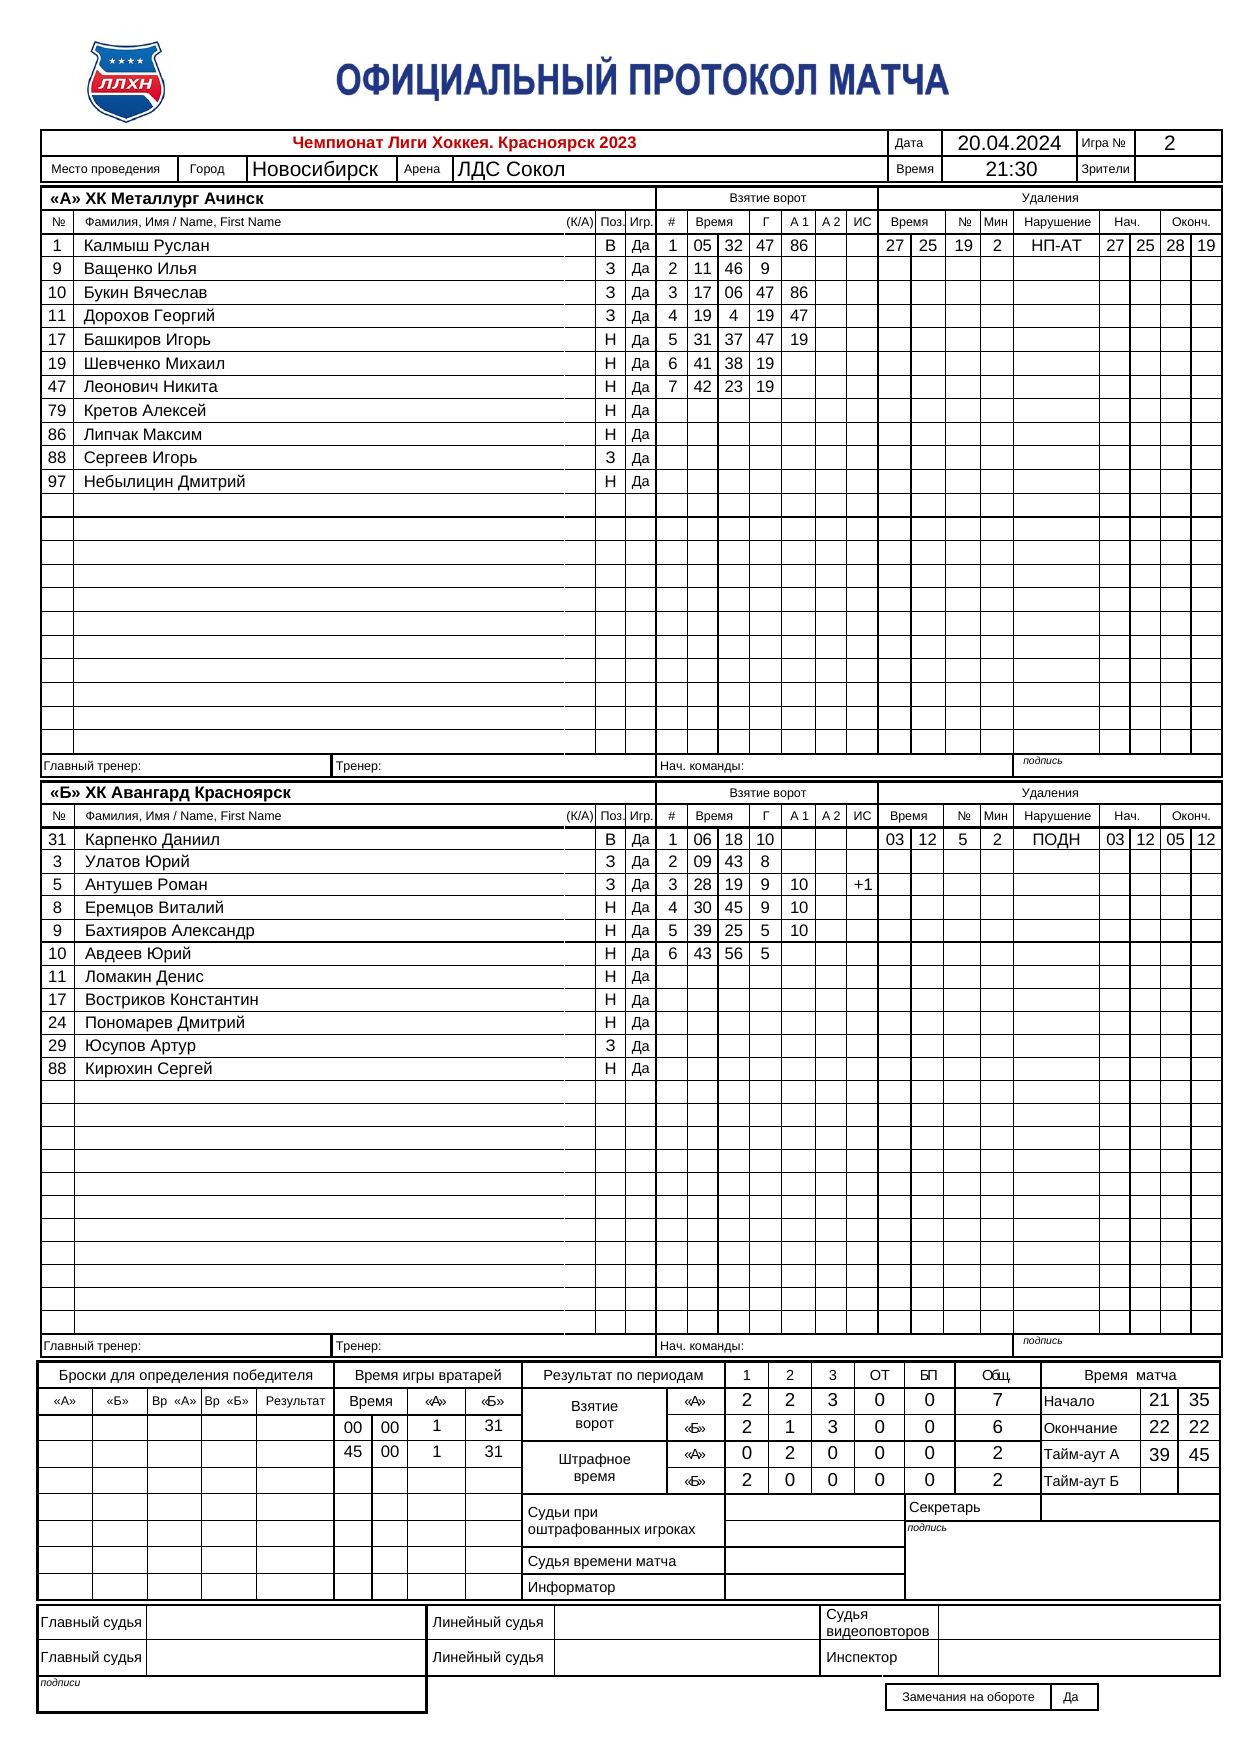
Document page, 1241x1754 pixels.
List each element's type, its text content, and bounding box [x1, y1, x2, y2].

table_cell [688, 636, 717, 658]
table_cell [1161, 1219, 1190, 1241]
table_cell [1014, 612, 1099, 634]
table_cell Нач. команды: [657, 755, 1012, 776]
table_cell 1 [769, 1415, 811, 1440]
table_cell [883, 1677, 1220, 1681]
table_cell [750, 1311, 781, 1333]
table_cell 47 [750, 281, 781, 303]
table_cell [148, 1416, 201, 1440]
table_cell [1131, 989, 1160, 1011]
table_cell 17 [42, 328, 73, 351]
table_cell [816, 707, 846, 729]
table_cell [750, 707, 781, 729]
table_cell [626, 1311, 655, 1333]
table_cell [782, 565, 815, 587]
table_cell [1161, 1242, 1190, 1264]
table_cell 3 [657, 874, 687, 895]
table_cell [816, 1311, 846, 1333]
table_cell [879, 588, 910, 611]
table_cell [847, 328, 877, 351]
table_cell [1192, 423, 1221, 445]
table_cell [1131, 423, 1160, 445]
table_cell [1131, 376, 1160, 398]
table_cell [1161, 1288, 1190, 1310]
table_cell [750, 494, 781, 516]
table_cell [782, 1127, 815, 1149]
table_cell [1014, 352, 1099, 374]
table_header Результат по периодам [523, 1363, 724, 1387]
table_cell [981, 565, 1013, 587]
table_cell [782, 943, 815, 964]
table_cell [750, 518, 781, 540]
table_cell [257, 1441, 333, 1467]
picture [5, 28, 1179, 129]
table_cell 11 [688, 257, 717, 280]
table_header ОТ [855, 1363, 904, 1387]
table_cell подпись [1014, 1335, 1221, 1356]
table_cell [1161, 588, 1190, 611]
table_cell [1100, 541, 1129, 564]
table_cell [782, 730, 815, 753]
table_cell [946, 470, 980, 493]
table_cell [688, 1196, 717, 1218]
table_cell [816, 470, 846, 493]
table_cell Еремцов Виталий [75, 896, 564, 918]
table_cell [782, 659, 815, 682]
table_cell [42, 1242, 74, 1264]
table_cell [1192, 1104, 1221, 1126]
table_cell [879, 565, 910, 587]
table_cell [1100, 399, 1129, 422]
table_cell [719, 730, 749, 753]
table_cell [1131, 352, 1160, 374]
table_cell [75, 1242, 564, 1264]
table_cell [750, 1127, 781, 1149]
table_cell [1014, 1173, 1099, 1195]
table_cell [74, 588, 564, 611]
table_cell Судьи при оштрафованных игроках [523, 1495, 724, 1546]
table_cell Тайм-аут Б [1042, 1468, 1140, 1493]
table_cell [626, 659, 655, 682]
table_cell [719, 1104, 749, 1126]
table_header Замечания на обороте [887, 1685, 1050, 1709]
table_cell [782, 423, 815, 445]
table_cell 0 [855, 1389, 904, 1413]
table_cell [626, 612, 655, 634]
table_cell 38 [719, 352, 749, 374]
table_cell Главный тренер: [42, 1335, 330, 1356]
table_cell [335, 1521, 371, 1546]
table_cell 9 [750, 874, 781, 895]
table_cell [879, 1104, 910, 1126]
table_cell [1131, 896, 1160, 918]
table_cell [1161, 612, 1190, 634]
table_cell [565, 829, 595, 849]
table_cell [981, 1104, 1013, 1126]
table_cell [596, 612, 625, 634]
table_cell [565, 305, 595, 327]
table_cell [1131, 850, 1160, 872]
table_cell [657, 470, 687, 493]
table_cell [912, 1311, 943, 1333]
table_cell № [42, 211, 73, 233]
table_cell [1192, 588, 1221, 611]
table_cell [847, 1196, 877, 1218]
table_cell [1131, 565, 1160, 587]
table_cell [1192, 1012, 1221, 1033]
table_cell 12 [1192, 829, 1221, 849]
table_header 2 [1136, 131, 1221, 155]
table_cell «А» [408, 1389, 465, 1413]
table_cell [1161, 494, 1190, 516]
table_cell [946, 683, 980, 706]
table_cell [1161, 305, 1190, 327]
table_cell [782, 376, 815, 398]
table_cell [657, 966, 687, 987]
table_cell [657, 565, 687, 587]
table_cell [1192, 1173, 1221, 1195]
table_cell [1100, 920, 1129, 941]
table_cell [1192, 518, 1221, 540]
table_cell [879, 920, 910, 941]
table_cell [719, 707, 749, 729]
table_cell [565, 541, 595, 564]
table_cell [1014, 565, 1099, 587]
table_cell [1161, 1173, 1190, 1195]
table_cell [626, 1242, 655, 1264]
table_cell [1100, 494, 1129, 516]
table_cell [688, 966, 717, 987]
table_cell [1014, 874, 1099, 895]
table_cell [1100, 565, 1129, 587]
table_cell 19 [42, 352, 73, 374]
table_cell [1014, 989, 1099, 1011]
table_cell [688, 1265, 717, 1287]
table_cell [1131, 1219, 1160, 1241]
table_cell [657, 1219, 687, 1241]
table_cell [1131, 730, 1160, 753]
table_cell [1192, 328, 1221, 351]
table_cell Ломакин Денис [75, 966, 564, 987]
table_cell Дорохов Георгий [74, 305, 564, 327]
table_cell [1192, 1242, 1221, 1264]
table_cell [981, 399, 1013, 422]
table_cell [946, 423, 980, 445]
table_cell [816, 565, 846, 587]
table_cell [1014, 1311, 1099, 1333]
table_cell [408, 1547, 465, 1573]
table_cell Штрафное время [523, 1442, 666, 1493]
table_cell [847, 1311, 877, 1333]
table_cell 0 [812, 1468, 854, 1493]
table_cell [75, 1265, 564, 1287]
table_cell [1014, 399, 1099, 422]
table_cell 19 [1192, 235, 1221, 256]
table_cell [148, 1547, 201, 1573]
table_cell [750, 1196, 781, 1218]
table_cell [1014, 423, 1099, 445]
table_cell [944, 896, 980, 918]
table_cell [1161, 541, 1190, 564]
table_cell Авдеев Юрий [75, 943, 564, 964]
table_cell [555, 1606, 819, 1639]
table_cell [981, 707, 1013, 729]
table_cell # [657, 211, 687, 233]
table_header Общ. [956, 1363, 1040, 1387]
table_cell [782, 470, 815, 493]
table_cell [1192, 943, 1221, 964]
table_cell 5 [657, 920, 687, 941]
table_cell [719, 494, 749, 516]
table_cell [847, 541, 877, 564]
table_cell 10 [782, 874, 815, 895]
table_cell [847, 446, 877, 469]
table_cell [981, 1035, 1013, 1057]
table_cell 18 [719, 829, 749, 849]
table_cell [847, 305, 877, 327]
table_cell [657, 494, 687, 516]
table_cell 1 [657, 235, 687, 256]
table_cell [981, 470, 1013, 493]
table_cell [912, 518, 945, 540]
table_cell [1014, 518, 1099, 540]
table_cell Время [335, 1389, 407, 1413]
table_cell [1014, 636, 1099, 658]
table_cell Н [596, 376, 625, 398]
table_cell [565, 376, 595, 398]
table_cell [944, 1035, 980, 1057]
table_cell [1014, 588, 1099, 611]
table_cell подписи [39, 1677, 425, 1711]
table_cell [565, 1173, 595, 1195]
table_cell [39, 1574, 92, 1599]
table_cell [912, 1288, 943, 1310]
table_cell 11 [42, 305, 73, 327]
table_cell [750, 730, 781, 753]
table_cell [657, 636, 687, 658]
table_cell Да [626, 1035, 655, 1057]
table_cell [596, 1196, 625, 1218]
table_cell [847, 588, 877, 611]
table_cell [657, 1265, 687, 1287]
table_cell [879, 1288, 910, 1310]
table_cell [1014, 896, 1099, 918]
table_cell [816, 494, 846, 516]
table_cell [879, 423, 910, 445]
table_cell [1131, 518, 1160, 540]
table_cell [1100, 588, 1129, 611]
table_cell 86 [782, 281, 815, 303]
table_cell [816, 376, 846, 398]
table_cell [750, 1242, 781, 1264]
table_cell Взятие ворот [523, 1389, 666, 1440]
table_cell [1131, 1311, 1160, 1333]
table_cell [782, 446, 815, 469]
table_cell [596, 494, 625, 516]
table_cell [1014, 943, 1099, 964]
table_cell [1192, 1081, 1221, 1103]
table_cell [981, 1173, 1013, 1195]
table_cell [816, 1196, 846, 1218]
table_cell [981, 966, 1013, 987]
table_cell [257, 1521, 333, 1546]
table_cell 9 [42, 920, 74, 941]
table_cell [719, 989, 749, 1011]
table_cell Леонович Никита [74, 376, 564, 398]
table_cell [596, 636, 625, 658]
table_cell [912, 1012, 943, 1033]
table_cell # [657, 805, 687, 826]
table_cell 03 [879, 829, 910, 849]
table_cell [981, 730, 1013, 753]
table_cell [946, 257, 980, 280]
table_cell «Б» [93, 1389, 147, 1413]
table_cell 2 [956, 1442, 1040, 1467]
table_cell [202, 1547, 256, 1573]
table_cell Начало [1042, 1389, 1140, 1413]
table_cell [981, 1081, 1013, 1103]
table_cell [847, 1035, 877, 1057]
table_cell Н [596, 1012, 625, 1033]
table_cell [1192, 1127, 1221, 1149]
table_cell [1100, 352, 1129, 374]
table_cell 17 [42, 989, 74, 1011]
table_cell [657, 1196, 687, 1218]
table_cell [1100, 966, 1129, 987]
table_cell [1141, 1468, 1177, 1493]
table_cell 27 [1100, 235, 1129, 256]
table_cell Судья видеоповторов [821, 1606, 938, 1639]
table_cell [782, 1311, 815, 1333]
table_cell [944, 850, 980, 872]
table_cell [879, 281, 910, 303]
table_cell [1100, 1035, 1129, 1057]
table_cell [565, 1035, 595, 1057]
table_cell [1131, 1104, 1160, 1126]
table_cell [726, 1575, 904, 1599]
table_cell [1131, 305, 1160, 327]
table_cell [912, 1265, 943, 1287]
table_cell [879, 470, 910, 493]
table_cell [626, 518, 655, 540]
table_cell [42, 1127, 74, 1149]
table_cell [626, 730, 655, 753]
table_cell [1161, 1012, 1190, 1033]
table_cell 19 [750, 352, 781, 374]
table_cell [1100, 1196, 1129, 1218]
table_cell Карпенко Даниил [75, 829, 564, 849]
table_cell [944, 1311, 980, 1333]
table_cell [565, 683, 595, 706]
table_cell [1192, 352, 1221, 374]
table_cell [657, 1081, 687, 1103]
table_cell [74, 730, 564, 753]
table_cell 47 [42, 376, 73, 398]
table_cell 10 [782, 920, 815, 941]
table_header 3 [812, 1363, 854, 1387]
table_cell [626, 707, 655, 729]
table_cell 45 [719, 896, 749, 918]
table_cell Бахтияров Александр [75, 920, 564, 941]
table_cell 42 [688, 376, 717, 398]
table_cell [981, 1012, 1013, 1033]
table_cell [946, 541, 980, 564]
table_cell [1100, 1173, 1129, 1195]
table_cell [946, 376, 980, 398]
table_cell [782, 257, 815, 280]
table_cell [782, 1242, 815, 1264]
table_cell [879, 896, 910, 918]
table_cell [596, 1173, 625, 1195]
table_cell [565, 896, 595, 918]
table_cell [981, 281, 1013, 303]
table_cell [946, 707, 980, 729]
table_cell [847, 399, 877, 422]
table_cell [912, 1035, 943, 1057]
table_cell 3 [812, 1389, 854, 1413]
table_cell [847, 850, 877, 872]
table_cell [750, 399, 781, 422]
table_cell [93, 1494, 147, 1520]
table_cell [42, 659, 73, 682]
table_cell [1131, 1265, 1160, 1287]
table_cell [816, 850, 846, 872]
table_cell [596, 588, 625, 611]
table_cell [1161, 896, 1190, 918]
table_cell 3 [812, 1415, 854, 1440]
table_cell 10 [42, 281, 73, 303]
table_cell Главный судья [39, 1606, 146, 1639]
table_cell [1131, 1081, 1160, 1103]
table_cell [816, 1035, 846, 1057]
table_cell 17 [688, 281, 717, 303]
table_cell [981, 518, 1013, 540]
table_cell [912, 352, 945, 374]
table_cell [879, 305, 910, 327]
table_cell [939, 1606, 1219, 1639]
table_cell [816, 829, 846, 849]
table_cell [1161, 423, 1190, 445]
table_cell 2 [769, 1442, 811, 1467]
table_cell [596, 1265, 625, 1287]
table_cell [879, 730, 910, 753]
table_cell [750, 446, 781, 469]
table_cell 19 [750, 305, 781, 327]
table_cell [879, 636, 910, 658]
table_cell [816, 1173, 846, 1195]
table_cell [1100, 470, 1129, 493]
table_cell [879, 494, 910, 516]
table_cell [1014, 1012, 1099, 1033]
table_cell [879, 352, 910, 374]
table_cell [1014, 966, 1099, 987]
table_cell [816, 943, 846, 964]
table_cell [42, 707, 73, 729]
table_cell [1161, 565, 1190, 587]
table_cell [750, 636, 781, 658]
table_cell [782, 399, 815, 422]
table_cell [688, 565, 717, 587]
table_cell [1014, 1150, 1099, 1172]
table_cell [1161, 1081, 1190, 1103]
table_cell Время [688, 211, 749, 233]
table_cell [428, 1677, 882, 1711]
table_cell В [596, 235, 625, 256]
table_cell 5 [750, 943, 781, 964]
table_cell [981, 1288, 1013, 1310]
table_cell 56 [719, 943, 749, 964]
table_header «Б» ХК Авангард Красноярск [42, 783, 655, 803]
table_cell 1 [42, 235, 73, 256]
table_cell [596, 1081, 625, 1103]
table_cell 9 [750, 257, 781, 280]
table_cell [847, 518, 877, 540]
table_cell [847, 707, 877, 729]
table_cell [1014, 1081, 1099, 1103]
table_cell [946, 352, 980, 374]
table_cell [719, 1127, 749, 1149]
table_cell [257, 1547, 333, 1573]
table_cell [946, 612, 980, 634]
table_cell 6 [657, 943, 687, 964]
table_cell [879, 989, 910, 1011]
table_cell [912, 565, 945, 587]
table_cell З [596, 850, 625, 872]
table_cell [74, 707, 564, 729]
table_cell [946, 328, 980, 351]
table_cell [750, 989, 781, 1011]
table_cell [782, 1058, 815, 1079]
table_cell [657, 518, 687, 540]
table_header Броски для определения победителя [39, 1363, 333, 1387]
table_cell [1100, 305, 1129, 327]
table_cell Антушев Роман [75, 874, 564, 895]
table_cell 22 [1141, 1415, 1177, 1440]
table_cell [565, 1150, 595, 1172]
table_cell [1100, 659, 1129, 682]
table_cell [1192, 281, 1221, 303]
table_cell [42, 1288, 74, 1310]
table_cell 0 [905, 1468, 954, 1493]
table_cell [719, 636, 749, 658]
table_cell Липчак Максим [74, 423, 564, 445]
table_cell Новосибирск [248, 157, 396, 181]
table_cell 0 [855, 1468, 904, 1493]
table_cell 25 [1131, 235, 1160, 256]
table_cell 31 [466, 1441, 521, 1467]
table_cell Тренер: [333, 755, 655, 776]
table_cell Востриков Константин [75, 989, 564, 1011]
table_cell 0 [726, 1442, 768, 1467]
table_cell [912, 423, 945, 445]
table_cell 28 [688, 874, 717, 895]
table_cell [847, 352, 877, 374]
table_cell [981, 1127, 1013, 1149]
table_cell [847, 235, 877, 256]
table_cell [816, 235, 846, 256]
table_cell [1014, 281, 1099, 303]
table_cell 00 [373, 1441, 407, 1467]
table_cell [626, 494, 655, 516]
table_cell [816, 636, 846, 658]
table_cell подпись [906, 1522, 1219, 1599]
table_cell [879, 1196, 910, 1218]
table_cell [596, 1311, 625, 1333]
table_cell [1192, 1311, 1221, 1333]
table_cell ИС [847, 805, 877, 826]
table_cell Главный тренер: [42, 755, 330, 776]
table_cell [981, 1058, 1013, 1079]
table_cell [981, 1196, 1013, 1218]
table_cell [879, 541, 910, 564]
table_cell Результат [257, 1389, 333, 1413]
table_cell [39, 1416, 92, 1440]
table_cell [408, 1494, 465, 1520]
table_cell [944, 1012, 980, 1033]
table_cell [981, 636, 1013, 658]
table_cell [257, 1494, 333, 1520]
table_cell Да [626, 376, 655, 398]
table_cell 6 [956, 1415, 1040, 1440]
table_cell [946, 518, 980, 540]
table_cell [912, 494, 945, 516]
table_cell [657, 1150, 687, 1172]
table_cell [946, 636, 980, 658]
table_cell [596, 565, 625, 587]
table_cell [1100, 518, 1129, 540]
table_cell [719, 612, 749, 634]
table_cell [816, 1242, 846, 1264]
table_cell 06 [719, 281, 749, 303]
table_cell 9 [750, 896, 781, 918]
table_cell 0 [905, 1415, 954, 1440]
table_cell [847, 1081, 877, 1103]
table_cell [912, 707, 945, 729]
table_cell [816, 352, 846, 374]
table_cell [750, 612, 781, 634]
table_cell [847, 423, 877, 445]
table_cell 46 [719, 257, 749, 280]
table_cell [1161, 943, 1190, 964]
table_cell [565, 707, 595, 729]
table_cell НП-АТ [1014, 235, 1099, 256]
table_cell [565, 518, 595, 540]
table_cell Игр. [626, 211, 655, 233]
table_cell [42, 683, 73, 706]
table_cell [1014, 1127, 1099, 1149]
table_cell [147, 1606, 425, 1639]
table_cell 7 [956, 1389, 1040, 1413]
table_cell [912, 1219, 943, 1241]
table_cell [657, 1288, 687, 1310]
table_cell Г [750, 211, 781, 233]
table_cell 23 [719, 376, 749, 398]
table_cell [1100, 1081, 1129, 1103]
table_cell [148, 1468, 201, 1493]
table_cell [1014, 257, 1099, 280]
table_cell 06 [688, 829, 717, 849]
table_cell [912, 683, 945, 706]
table_cell [719, 1242, 749, 1264]
table_cell [688, 399, 717, 422]
table_cell [816, 966, 846, 987]
table_cell 3 [657, 281, 687, 303]
table_cell [1100, 1219, 1129, 1241]
table_cell [565, 1058, 595, 1079]
table_cell [1014, 1196, 1099, 1218]
table_cell 2 [981, 235, 1013, 256]
table_cell 47 [750, 235, 781, 256]
table_cell [202, 1468, 256, 1493]
table_cell [816, 920, 846, 941]
table_cell [879, 943, 910, 964]
table_cell [1014, 1219, 1099, 1241]
table_cell [1192, 1196, 1221, 1218]
table_header Взятие ворот [657, 188, 877, 209]
table_cell Нач. [1100, 211, 1160, 233]
table_cell [847, 494, 877, 516]
table_cell [1014, 850, 1099, 872]
table_cell [688, 1035, 717, 1057]
table_cell (К/А) [565, 805, 595, 826]
table_cell [74, 494, 564, 516]
table_cell [981, 376, 1013, 398]
table_cell [596, 541, 625, 564]
table_cell Да [626, 423, 655, 445]
table_cell [1192, 470, 1221, 493]
table_cell Игр. [626, 805, 655, 826]
table_cell ЛДС Сокол [454, 157, 887, 181]
table_cell [75, 1288, 564, 1310]
table_cell [847, 1127, 877, 1149]
table_cell 21 [1141, 1389, 1177, 1413]
table_cell [879, 376, 910, 398]
table_cell [202, 1574, 256, 1599]
table_cell [1192, 1035, 1221, 1057]
table_cell [1161, 1104, 1190, 1126]
table_cell [565, 966, 595, 987]
table_cell [596, 1150, 625, 1172]
table_cell 21:30 [943, 157, 1076, 181]
table_cell [981, 1265, 1013, 1287]
table_cell Да [626, 874, 655, 895]
table_cell З [596, 257, 625, 280]
table_header 1 [726, 1363, 768, 1387]
table_cell [847, 1265, 877, 1287]
table_cell [1100, 1311, 1129, 1333]
table_cell [1100, 376, 1129, 398]
table_cell [626, 1219, 655, 1241]
table_cell Сергеев Игорь [74, 446, 564, 469]
table_cell Пономарев Дмитрий [75, 1012, 564, 1033]
table_cell Время [879, 211, 945, 233]
table_cell З [596, 1035, 625, 1057]
table_cell [719, 565, 749, 587]
table_cell Небылицин Дмитрий [74, 470, 564, 493]
table_cell Арена [398, 157, 452, 181]
table_cell [1014, 659, 1099, 682]
table_cell [912, 1196, 943, 1218]
table_cell [719, 1219, 749, 1241]
table_cell Н [596, 328, 625, 351]
table_cell [688, 423, 717, 445]
table_cell Место проведения [42, 157, 177, 181]
table_cell [657, 399, 687, 422]
table_cell 45 [335, 1441, 371, 1467]
table_cell [1131, 1150, 1160, 1172]
table_cell [847, 376, 877, 398]
table_cell Да [626, 989, 655, 1011]
table_cell [75, 1081, 564, 1103]
table_cell [626, 1150, 655, 1172]
table_cell 19 [946, 235, 980, 256]
table_cell [912, 1127, 943, 1149]
table_cell [879, 612, 910, 634]
table_cell В [596, 829, 625, 849]
table_cell Линейный судья [428, 1640, 554, 1675]
table_cell [1192, 1219, 1221, 1241]
table_cell [782, 1035, 815, 1057]
table_cell [335, 1468, 371, 1493]
table_cell [750, 1104, 781, 1126]
table_cell [912, 1081, 943, 1103]
table_cell [782, 518, 815, 540]
table_cell [912, 989, 943, 1011]
table_cell Н [596, 989, 625, 1011]
table_cell [719, 1012, 749, 1033]
table_cell [782, 1288, 815, 1310]
table_cell А 2 [816, 805, 846, 826]
table_cell 5 [944, 829, 980, 849]
table_cell 10 [42, 943, 74, 964]
table_cell [657, 707, 687, 729]
table_cell [782, 1219, 815, 1241]
table_cell [1100, 446, 1129, 469]
table_cell [1100, 1242, 1129, 1264]
table_cell Тайм-аут А [1042, 1441, 1140, 1467]
table_cell Время [688, 805, 749, 826]
table_cell [1161, 376, 1190, 398]
table_cell 09 [688, 850, 717, 872]
table_cell Фамилия, Имя / Name, First Name [75, 805, 565, 826]
table_cell [719, 1265, 749, 1287]
table_cell 0 [905, 1389, 954, 1413]
table_cell [657, 588, 687, 611]
table_cell подпись [1014, 755, 1221, 776]
table_cell [816, 1104, 846, 1126]
table_cell [782, 707, 815, 729]
table_cell [1161, 257, 1190, 280]
table_cell [42, 1311, 74, 1333]
table_cell [912, 1242, 943, 1264]
table_cell [1131, 1288, 1160, 1310]
table_cell [981, 1311, 1013, 1333]
table_cell 1 [408, 1441, 465, 1467]
table_cell [1192, 1288, 1221, 1310]
table_cell 2 [657, 850, 687, 872]
table_cell [688, 707, 717, 729]
table_cell [750, 1173, 781, 1195]
table_cell Время [889, 157, 941, 181]
table_cell [688, 1081, 717, 1103]
table_header Чемпионат Лиги Хоккея. Красноярск 2023 [42, 131, 887, 155]
table_cell 00 [335, 1416, 371, 1440]
table_cell [39, 1494, 92, 1520]
table_cell Кретов Алексей [74, 399, 564, 422]
table_cell [1192, 494, 1221, 516]
table_cell [847, 1058, 877, 1079]
table_cell [42, 636, 73, 658]
table_cell [657, 989, 687, 1011]
table_cell [847, 943, 877, 964]
table_header Да [1052, 1685, 1097, 1709]
table_cell [847, 257, 877, 280]
table_cell [1192, 399, 1221, 422]
table_cell [148, 1494, 201, 1520]
table_cell [1161, 874, 1190, 895]
table_cell [657, 1104, 687, 1126]
table_cell Вр «А» [148, 1389, 201, 1413]
table_cell [944, 1288, 980, 1310]
table_cell 0 [812, 1442, 854, 1467]
table_cell [1161, 1196, 1190, 1218]
table_cell [912, 376, 945, 398]
table_cell [1014, 1288, 1099, 1310]
table_cell [944, 1081, 980, 1103]
table_cell [39, 1521, 92, 1546]
table_cell [39, 1441, 92, 1467]
table_cell Секретарь [906, 1495, 1040, 1520]
table_cell [912, 1173, 943, 1195]
table_cell [1100, 1150, 1129, 1172]
table_cell [847, 659, 877, 682]
table_cell Букин Вячеслав [74, 281, 564, 303]
table_cell [74, 683, 564, 706]
table_cell [981, 423, 1013, 445]
table_cell [257, 1468, 333, 1493]
table_header Время игры вратарей [335, 1363, 521, 1387]
table_cell 97 [42, 470, 73, 493]
table_cell [565, 257, 595, 280]
table_cell [93, 1416, 147, 1440]
table_cell [944, 1196, 980, 1218]
table_cell [565, 659, 595, 682]
table_cell [1100, 1127, 1129, 1149]
table_cell [626, 541, 655, 564]
table_cell [944, 1104, 980, 1126]
table_cell [565, 1219, 595, 1241]
table_cell Улатов Юрий [75, 850, 564, 872]
table_cell [148, 1521, 201, 1546]
table_cell [879, 399, 910, 422]
table_cell 31 [42, 829, 74, 849]
table_cell [1131, 966, 1160, 987]
table_cell [1100, 1265, 1129, 1287]
table_cell [1161, 328, 1190, 351]
table_cell [74, 565, 564, 587]
table_cell Мин [981, 211, 1013, 233]
table_cell [981, 588, 1013, 611]
table_cell [1192, 257, 1221, 280]
table_cell [912, 1104, 943, 1126]
table_cell [1131, 874, 1160, 895]
table_cell [1131, 257, 1160, 280]
table_cell 05 [688, 235, 717, 256]
table_cell [981, 1242, 1013, 1264]
table_cell [782, 1104, 815, 1126]
table_cell [1161, 850, 1190, 872]
table_cell [1014, 470, 1099, 493]
table_cell [719, 1081, 749, 1103]
table_cell [688, 541, 717, 564]
table_cell [750, 1265, 781, 1287]
table_cell [565, 1081, 595, 1103]
table_cell Зрители [1078, 157, 1134, 181]
table_cell [816, 1058, 846, 1079]
table_cell 37 [719, 328, 749, 351]
table_cell [257, 1416, 333, 1440]
table_cell [782, 850, 815, 872]
table_cell 45 [1179, 1441, 1219, 1467]
table_cell [42, 1104, 74, 1126]
table_cell [981, 541, 1013, 564]
table_header 2 [769, 1363, 811, 1387]
table_cell [879, 966, 910, 987]
table_cell [782, 494, 815, 516]
table_cell [1131, 707, 1160, 729]
table_cell [688, 1173, 717, 1195]
table_cell [1192, 683, 1221, 706]
table_cell [565, 470, 595, 493]
table_cell 2 [657, 257, 687, 280]
table_cell [879, 1150, 910, 1172]
table_cell [847, 612, 877, 634]
table_cell 88 [42, 446, 73, 469]
table_cell [944, 1058, 980, 1079]
table_cell [466, 1574, 521, 1599]
table_cell [1131, 1012, 1160, 1033]
table_cell 10 [782, 896, 815, 918]
table_cell [981, 989, 1013, 1011]
table_cell [782, 636, 815, 658]
table_cell [912, 541, 945, 564]
table_cell [1161, 966, 1190, 987]
table_cell [93, 1468, 147, 1493]
table_cell [688, 730, 717, 753]
table_cell [944, 874, 980, 895]
table_cell [1131, 1035, 1160, 1057]
table_cell [688, 494, 717, 516]
table_cell [1100, 281, 1129, 303]
table_cell [626, 565, 655, 587]
table_cell [565, 352, 595, 374]
table_cell [1014, 707, 1099, 729]
table_cell 3 [42, 850, 74, 872]
table_cell [719, 588, 749, 611]
table_header 20.04.2024 [943, 131, 1076, 155]
table_cell [719, 1288, 749, 1310]
table_cell [1014, 1035, 1099, 1057]
table_cell Да [626, 1012, 655, 1033]
table_cell [750, 1058, 781, 1079]
table_cell [726, 1521, 904, 1546]
table_cell [816, 683, 846, 706]
table_cell [981, 683, 1013, 706]
table_cell [373, 1468, 407, 1493]
table_cell 0 [769, 1468, 811, 1493]
table_cell [1100, 874, 1129, 895]
table_cell [1014, 730, 1099, 753]
table_cell Главный судья [39, 1640, 146, 1675]
table_cell [565, 446, 595, 469]
table_cell [565, 989, 595, 1011]
table_cell [626, 588, 655, 611]
table_cell [1192, 850, 1221, 872]
table_cell [657, 1242, 687, 1264]
table_cell [75, 1173, 564, 1195]
table_cell [202, 1416, 256, 1440]
table_cell Н [596, 920, 625, 941]
table_cell [657, 1127, 687, 1149]
table_cell [981, 659, 1013, 682]
table_cell Да [626, 1058, 655, 1079]
table_cell 47 [750, 328, 781, 351]
table_cell Вр «Б» [202, 1389, 256, 1413]
table_cell [782, 1150, 815, 1172]
table_cell [719, 1058, 749, 1079]
table_cell [565, 494, 595, 516]
table_cell [750, 966, 781, 987]
table_cell Оконч. [1161, 211, 1221, 233]
table_cell [1131, 1242, 1160, 1264]
table_cell [373, 1574, 407, 1599]
table_cell [1192, 920, 1221, 941]
table_cell [912, 446, 945, 469]
table_cell [981, 352, 1013, 374]
table_cell Да [626, 281, 655, 303]
table_cell [816, 989, 846, 1011]
table_cell 31 [688, 328, 717, 351]
table_cell [1100, 1288, 1129, 1310]
table_cell [847, 565, 877, 587]
table_cell [912, 328, 945, 351]
table_cell [1100, 612, 1129, 634]
table_cell [879, 1127, 910, 1149]
table_cell [816, 1081, 846, 1103]
table_cell [626, 1081, 655, 1103]
table_cell [1014, 376, 1099, 398]
table_cell [657, 1012, 687, 1033]
table_cell [688, 659, 717, 682]
table_cell [373, 1521, 407, 1546]
table_cell [1131, 943, 1160, 964]
table_cell [719, 1196, 749, 1218]
table_cell [1014, 920, 1099, 941]
table_cell [75, 1311, 564, 1333]
table_cell [565, 1265, 595, 1287]
table_cell [1192, 989, 1221, 1011]
table_cell [1100, 896, 1129, 918]
table_cell 47 [782, 305, 815, 327]
table_cell [912, 850, 943, 872]
table_cell [1192, 1265, 1221, 1287]
table_cell [816, 541, 846, 564]
table_cell [1014, 1104, 1099, 1126]
table_cell [596, 518, 625, 540]
table_cell [565, 850, 595, 872]
table_cell [202, 1441, 256, 1467]
table_cell Н [596, 423, 625, 445]
table_cell 2 [726, 1415, 768, 1440]
table_cell [688, 518, 717, 540]
table_cell 41 [688, 352, 717, 374]
table_cell [879, 257, 910, 280]
table_cell [719, 399, 749, 422]
table_cell [719, 1035, 749, 1057]
table_cell [719, 1150, 749, 1172]
table_cell Н [596, 352, 625, 374]
table_cell [816, 399, 846, 422]
table_cell 12 [912, 829, 943, 849]
table_cell [946, 730, 980, 753]
table_cell [1192, 541, 1221, 564]
table_cell [596, 1242, 625, 1264]
table_cell Да [626, 470, 655, 493]
table_cell [1131, 920, 1160, 941]
table_cell [912, 730, 945, 753]
table_cell 03 [1100, 829, 1129, 849]
table_cell Н [596, 896, 625, 918]
table_cell [1161, 446, 1190, 469]
table_cell [1192, 1058, 1221, 1079]
table_cell [688, 1127, 717, 1149]
table_cell [782, 588, 815, 611]
table_cell [1131, 494, 1160, 516]
table_cell [565, 612, 595, 634]
table_cell [565, 1012, 595, 1033]
table_cell [335, 1494, 371, 1520]
table_cell [981, 1219, 1013, 1241]
table_cell [816, 896, 846, 918]
table_cell [847, 829, 877, 849]
table_cell [408, 1574, 465, 1599]
table_header Удаления [879, 783, 1221, 803]
table_cell [74, 636, 564, 658]
table_cell [1192, 966, 1221, 987]
table_cell [1161, 1265, 1190, 1287]
table_cell [879, 1058, 910, 1079]
table_cell 2 [981, 829, 1013, 849]
table_cell [657, 1311, 687, 1333]
table_cell [565, 874, 595, 895]
table_cell [1131, 399, 1160, 422]
table_cell [847, 470, 877, 493]
table_cell [688, 989, 717, 1011]
table_cell [565, 1311, 595, 1333]
table_cell 43 [719, 850, 749, 872]
table_cell [750, 1035, 781, 1057]
table_cell Нарушение [1014, 805, 1099, 826]
table_cell [93, 1441, 147, 1467]
table_cell [1100, 683, 1129, 706]
table_header Игра № [1078, 131, 1134, 155]
table_cell [1131, 541, 1160, 564]
table_cell [93, 1574, 147, 1599]
table_cell [626, 636, 655, 658]
table_cell [1100, 636, 1129, 658]
table_cell [719, 541, 749, 564]
table_cell [939, 1640, 1219, 1675]
table_cell № [944, 805, 980, 826]
table_cell [565, 281, 595, 303]
table_cell [912, 281, 945, 303]
table_cell [912, 612, 945, 634]
table_cell Да [626, 943, 655, 964]
table_cell [657, 423, 687, 445]
table_cell ИС [847, 211, 877, 233]
table_cell «А» [668, 1389, 724, 1413]
table_cell [782, 1012, 815, 1033]
table_cell [912, 966, 943, 987]
table_cell [782, 1081, 815, 1103]
table_cell [944, 966, 980, 987]
table_cell Н [596, 943, 625, 964]
table_cell [1161, 730, 1190, 753]
table_cell [466, 1468, 521, 1493]
table_cell [1131, 683, 1160, 706]
table_cell 29 [42, 1035, 74, 1057]
table_cell [750, 588, 781, 611]
table_cell [847, 1150, 877, 1172]
table_cell [816, 1150, 846, 1172]
table_cell [1014, 446, 1099, 469]
table_cell «А» [668, 1442, 724, 1467]
table_cell 10 [750, 829, 781, 849]
table_cell [42, 730, 73, 753]
table_cell [1161, 281, 1190, 303]
table_cell [1192, 707, 1221, 729]
table_cell Да [626, 305, 655, 327]
table_cell [782, 1196, 815, 1218]
table_cell [42, 612, 73, 634]
table_cell [946, 399, 980, 422]
table_cell [944, 989, 980, 1011]
table_cell 39 [1141, 1441, 1177, 1467]
table_cell З [596, 874, 625, 895]
table_cell [466, 1547, 521, 1573]
table_cell [782, 612, 815, 634]
table_cell [688, 1012, 717, 1033]
table_cell [719, 659, 749, 682]
table_cell [42, 518, 73, 540]
table_cell [1014, 1058, 1099, 1079]
table_cell [879, 1311, 910, 1333]
table_cell [912, 588, 945, 611]
table_cell [565, 1288, 595, 1310]
table_cell [750, 541, 781, 564]
table_cell [1136, 157, 1221, 181]
table_cell [879, 1265, 910, 1287]
table_cell [596, 730, 625, 753]
table_cell [1192, 874, 1221, 895]
table_cell [42, 1265, 74, 1287]
table_cell [782, 541, 815, 564]
table_cell [816, 1127, 846, 1149]
table_cell [1192, 1150, 1221, 1172]
table_cell [847, 966, 877, 987]
table_cell +1 [847, 874, 877, 895]
table_cell 0 [855, 1442, 904, 1467]
table_cell [1161, 399, 1190, 422]
table_cell [816, 518, 846, 540]
table_cell Юсупов Артур [75, 1035, 564, 1057]
table_cell [1014, 328, 1099, 351]
table_cell [1099, 1682, 1220, 1711]
table_cell З [596, 281, 625, 303]
table_cell [1131, 1058, 1160, 1079]
table_cell [657, 1058, 687, 1079]
table_cell 86 [42, 423, 73, 445]
table_cell [944, 920, 980, 941]
table_cell [782, 1173, 815, 1195]
table_cell 05 [1161, 829, 1190, 849]
table_cell [981, 943, 1013, 964]
table_cell [688, 1104, 717, 1126]
table_cell Да [626, 328, 655, 351]
table_cell [1192, 565, 1221, 587]
table_cell [148, 1441, 201, 1467]
table_cell [847, 636, 877, 658]
table_cell [1192, 376, 1221, 398]
table_cell Нач. команды: [657, 1335, 1012, 1356]
table_cell [816, 874, 846, 895]
table_cell [1161, 1035, 1190, 1057]
table_cell [335, 1547, 371, 1573]
table_cell [782, 829, 815, 849]
table_cell 2 [769, 1389, 811, 1413]
table_cell [1014, 683, 1099, 706]
table_cell [879, 850, 910, 872]
table_cell Ващенко Илья [74, 257, 564, 280]
table_cell [42, 541, 73, 564]
table_cell [626, 1173, 655, 1195]
table_cell [981, 896, 1013, 918]
table_cell [750, 423, 781, 445]
table_cell [816, 446, 846, 469]
table_cell «А» [39, 1389, 92, 1413]
table_cell 7 [657, 376, 687, 398]
table_cell Н [596, 399, 625, 422]
table_cell [626, 1196, 655, 1218]
table_cell [719, 518, 749, 540]
table_cell [912, 659, 945, 682]
table_cell [912, 943, 943, 964]
table_cell [816, 1012, 846, 1033]
table_cell [373, 1547, 407, 1573]
table_cell [202, 1494, 256, 1520]
table_cell [912, 305, 945, 327]
table_cell [750, 1288, 781, 1310]
table_cell [719, 1311, 749, 1333]
table_cell [981, 850, 1013, 872]
table_cell Информатор [523, 1575, 724, 1599]
table_cell [847, 1012, 877, 1033]
table_cell [946, 494, 980, 516]
table_cell [847, 989, 877, 1011]
table_cell [565, 328, 595, 351]
table_cell [847, 920, 877, 941]
table_cell [750, 565, 781, 587]
table_cell [1131, 470, 1160, 493]
table_cell [75, 1196, 564, 1218]
table_cell Н [596, 1058, 625, 1079]
table_cell [981, 257, 1013, 280]
table_cell [688, 1219, 717, 1241]
table_cell [750, 659, 781, 682]
table_cell 5 [750, 920, 781, 941]
table_cell 24 [42, 1012, 74, 1033]
table_header «А» ХК Металлург Ачинск [42, 188, 655, 209]
table_cell 0 [855, 1415, 904, 1440]
table_cell [42, 494, 73, 516]
table_cell [782, 1265, 815, 1287]
table_cell [75, 1219, 564, 1241]
table_cell 0 [905, 1442, 954, 1467]
table_header БП [905, 1363, 954, 1387]
table_cell 4 [657, 305, 687, 327]
table_cell [1100, 1012, 1129, 1033]
table_cell [565, 1127, 595, 1149]
table_cell [782, 352, 815, 374]
table_cell 19 [782, 328, 815, 351]
table_cell [657, 659, 687, 682]
table_cell [1192, 896, 1221, 918]
table_cell А 1 [782, 805, 815, 826]
table_cell [596, 1219, 625, 1241]
table_cell [74, 518, 564, 540]
table_cell [1131, 1196, 1160, 1218]
table_cell [1161, 1058, 1190, 1079]
table_cell [688, 1288, 717, 1310]
table_cell [879, 328, 910, 351]
table_cell [1192, 612, 1221, 634]
table_cell [74, 659, 564, 682]
table_cell [816, 1219, 846, 1241]
table_cell [1014, 1265, 1099, 1287]
table_cell [1100, 423, 1129, 445]
table_cell [879, 1035, 910, 1057]
table_cell [782, 966, 815, 987]
table_cell [816, 612, 846, 634]
table_cell 1 [408, 1416, 465, 1440]
table_cell [750, 470, 781, 493]
table_cell [1131, 636, 1160, 658]
table_cell [1100, 989, 1129, 1011]
table_cell [912, 874, 943, 895]
table_cell [750, 1150, 781, 1172]
table_cell [1161, 989, 1190, 1011]
table_cell [1131, 1173, 1160, 1195]
table_cell [981, 494, 1013, 516]
table_cell Судья времени матча [523, 1548, 724, 1573]
table_cell [719, 423, 749, 445]
table_cell [74, 612, 564, 634]
table_cell [1179, 1468, 1219, 1493]
table_cell [1100, 328, 1129, 351]
table_cell [981, 328, 1013, 351]
table_cell 31 [466, 1416, 521, 1440]
table_cell [565, 1196, 595, 1218]
table_cell [466, 1494, 521, 1520]
table_cell [719, 966, 749, 987]
table_cell [657, 541, 687, 564]
table_cell [879, 659, 910, 682]
table_cell 9 [42, 257, 73, 280]
table_cell [816, 328, 846, 351]
table_cell [847, 1173, 877, 1195]
table_cell [912, 1058, 943, 1079]
table_cell [750, 1081, 781, 1103]
table_cell Инспектор [821, 1640, 938, 1675]
table_cell [981, 612, 1013, 634]
table_cell [75, 1127, 564, 1149]
table_cell «Б» [668, 1468, 724, 1493]
table_cell [688, 683, 717, 706]
table_cell [42, 565, 73, 587]
table_cell [847, 683, 877, 706]
table_cell [688, 1242, 717, 1264]
table_cell [981, 920, 1013, 941]
table_cell [657, 446, 687, 469]
table_cell [565, 943, 595, 964]
table_cell Да [626, 850, 655, 872]
table_cell [944, 1127, 980, 1149]
table_cell [816, 281, 846, 303]
table_cell 4 [719, 305, 749, 327]
table_cell [688, 612, 717, 634]
table_cell [42, 1173, 74, 1195]
table_cell [1014, 305, 1099, 327]
table_cell 19 [719, 874, 749, 895]
table_cell Мин [981, 805, 1013, 826]
table_cell [75, 1104, 564, 1126]
table_cell [1161, 659, 1190, 682]
table_cell [565, 636, 595, 658]
table_cell [688, 1311, 717, 1333]
table_cell [912, 1150, 943, 1172]
table_cell 25 [912, 235, 945, 256]
table_cell [596, 683, 625, 706]
table_cell [1131, 446, 1160, 469]
table_cell Время [879, 805, 943, 826]
table_cell [750, 1012, 781, 1033]
table_cell [626, 1127, 655, 1149]
table_cell [1131, 281, 1160, 303]
table_cell 30 [688, 896, 717, 918]
table_cell Да [626, 829, 655, 849]
table_cell [816, 588, 846, 611]
table_cell [944, 943, 980, 964]
table_cell [688, 1058, 717, 1079]
table_cell [1192, 659, 1221, 682]
table_cell [565, 1104, 595, 1126]
table_cell [944, 1150, 980, 1172]
table_cell 28 [1161, 235, 1190, 256]
table_cell [816, 1265, 846, 1287]
table_cell [944, 1242, 980, 1264]
table_cell [981, 874, 1013, 895]
table_cell [946, 565, 980, 587]
table_cell [981, 446, 1013, 469]
table_cell [1161, 920, 1190, 941]
table_cell [596, 659, 625, 682]
table_cell [879, 683, 910, 706]
table_cell [335, 1574, 371, 1599]
table_cell 4 [657, 896, 687, 918]
table_cell 6 [657, 352, 687, 374]
table_cell З [596, 446, 625, 469]
table_cell 35 [1179, 1389, 1219, 1413]
table_cell ПОДН [1014, 829, 1099, 849]
table_cell [847, 1219, 877, 1241]
table_cell Да [626, 966, 655, 987]
table_cell [596, 1127, 625, 1149]
table_cell [1100, 257, 1129, 280]
table_cell [565, 399, 595, 422]
table_cell 2 [956, 1468, 1040, 1493]
table_cell [42, 588, 73, 611]
table_cell З [596, 305, 625, 327]
table_cell [750, 1219, 781, 1241]
table_cell 2 [726, 1468, 768, 1493]
table_cell [42, 1081, 74, 1103]
table_cell 8 [750, 850, 781, 872]
table_cell 5 [42, 874, 74, 895]
table_cell [657, 1035, 687, 1057]
table_header Дата [889, 131, 941, 155]
table_cell [719, 446, 749, 469]
table_cell [1192, 446, 1221, 469]
table_cell [565, 423, 595, 445]
table_cell [1100, 707, 1129, 729]
table_header Время матча [1042, 1363, 1219, 1387]
table_cell [1042, 1495, 1219, 1520]
table_cell [565, 235, 595, 256]
table_cell [596, 707, 625, 729]
table_cell [750, 683, 781, 706]
table_cell [912, 896, 943, 918]
table_cell [39, 1547, 92, 1573]
table_cell 12 [1131, 829, 1160, 849]
table_cell [147, 1640, 425, 1675]
table_cell [657, 612, 687, 634]
table_cell [726, 1495, 904, 1520]
table_cell [946, 588, 980, 611]
table_cell [626, 1288, 655, 1310]
table_cell [719, 1173, 749, 1195]
table_cell Нарушение [1014, 211, 1099, 233]
table_cell 22 [1179, 1415, 1219, 1440]
table_cell [408, 1468, 465, 1493]
table_cell [596, 1288, 625, 1310]
table_cell [74, 541, 564, 564]
table_cell [879, 1242, 910, 1264]
table_header Удаления [879, 188, 1221, 209]
table_cell 32 [719, 235, 749, 256]
table_cell [688, 588, 717, 611]
table_cell [42, 1196, 74, 1218]
table_cell Кирюхин Сергей [75, 1058, 564, 1079]
table_cell [816, 423, 846, 445]
table_cell Город [179, 157, 246, 181]
table_cell [1192, 305, 1221, 327]
table_cell Фамилия, Имя / Name, First Name [74, 211, 565, 233]
table_cell 19 [688, 305, 717, 327]
table_cell [1100, 850, 1129, 872]
table_cell [1100, 1104, 1129, 1126]
table_cell [1131, 659, 1160, 682]
table_cell Шевченко Михаил [74, 352, 564, 374]
table_cell Н [596, 470, 625, 493]
table_cell [912, 257, 945, 280]
table_cell [1014, 1242, 1099, 1264]
table_cell Тренер: [333, 1335, 655, 1356]
table_cell Линейный судья [428, 1606, 554, 1639]
table_cell 00 [373, 1416, 407, 1440]
table_cell А 1 [782, 211, 815, 233]
table_cell [1192, 636, 1221, 658]
table_cell [1131, 328, 1160, 351]
table_cell [626, 1104, 655, 1126]
table_cell [912, 636, 945, 658]
table_cell Н [596, 966, 625, 987]
table_cell [1161, 352, 1190, 374]
table_cell [946, 446, 980, 469]
table_cell [1161, 1150, 1190, 1172]
table_cell 2 [726, 1389, 768, 1413]
table_cell [847, 896, 877, 918]
table_cell Г [750, 805, 781, 826]
table_cell [879, 707, 910, 729]
table_cell [565, 730, 595, 753]
table_cell [879, 1219, 910, 1241]
table_cell [565, 588, 595, 611]
table_cell [657, 1173, 687, 1195]
table_cell Нач. [1100, 805, 1160, 826]
table_cell [1131, 612, 1160, 634]
table_cell [912, 399, 945, 422]
table_cell 27 [879, 235, 910, 256]
table_cell [1161, 518, 1190, 540]
table_cell [257, 1574, 333, 1599]
table_cell Да [626, 235, 655, 256]
table_cell № [946, 211, 980, 233]
table_cell [946, 305, 980, 327]
table_cell 25 [719, 920, 749, 941]
table_cell [626, 683, 655, 706]
table_cell [816, 730, 846, 753]
table_cell А 2 [816, 211, 846, 233]
table_cell [847, 730, 877, 753]
table_cell Да [626, 257, 655, 280]
table_cell [782, 989, 815, 1011]
table_cell [688, 446, 717, 469]
table_cell Да [626, 399, 655, 422]
table_cell [816, 659, 846, 682]
table_cell [816, 305, 846, 327]
table_cell [408, 1521, 465, 1546]
table_cell [879, 518, 910, 540]
table_cell Да [626, 920, 655, 941]
table_cell [42, 1150, 74, 1172]
table_cell [782, 683, 815, 706]
table_cell № [42, 805, 74, 826]
table_cell [981, 305, 1013, 327]
table_cell [657, 730, 687, 753]
table_cell [946, 659, 980, 682]
table_cell [1014, 494, 1099, 516]
table_cell [1161, 636, 1190, 658]
table_cell [946, 281, 980, 303]
table_cell «Б» [668, 1415, 724, 1440]
table_cell 86 [782, 235, 815, 256]
table_cell [93, 1547, 147, 1573]
table_cell [42, 1219, 74, 1241]
table_cell [1161, 470, 1190, 493]
table_cell [847, 1242, 877, 1264]
table_cell [944, 1173, 980, 1195]
table_cell [719, 683, 749, 706]
table_cell [688, 1150, 717, 1172]
table_cell [847, 1288, 877, 1310]
table_cell [879, 1012, 910, 1033]
table_cell 5 [657, 328, 687, 351]
table_cell (К/А) [565, 211, 595, 233]
table_cell [944, 1265, 980, 1287]
table_cell 39 [688, 920, 717, 941]
table_cell Поз. [596, 805, 625, 826]
table_cell [565, 565, 595, 587]
table_cell [1100, 730, 1129, 753]
table_cell [555, 1640, 819, 1675]
table_cell [565, 920, 595, 941]
table_cell 11 [42, 966, 74, 987]
table_cell Башкиров Игорь [74, 328, 564, 351]
table_cell [688, 470, 717, 493]
table_cell [816, 1288, 846, 1310]
table_cell [626, 1265, 655, 1287]
table_cell Калмыш Руслан [74, 235, 564, 256]
table_cell [373, 1494, 407, 1520]
table_cell [912, 920, 943, 941]
table_cell [726, 1548, 904, 1573]
table_cell Поз. [596, 211, 625, 233]
table_cell [944, 1219, 980, 1241]
table_cell [75, 1150, 564, 1172]
table_cell [202, 1521, 256, 1546]
table_cell Да [626, 352, 655, 374]
table_cell [847, 281, 877, 303]
table_cell [1161, 707, 1190, 729]
table_cell [879, 1173, 910, 1195]
table_cell [912, 470, 945, 493]
table_cell [1161, 683, 1190, 706]
table_cell [657, 683, 687, 706]
table_cell [1161, 1127, 1190, 1149]
table_cell [879, 1081, 910, 1103]
table_cell 88 [42, 1058, 74, 1079]
table_cell 79 [42, 399, 73, 422]
table_header Взятие ворот [657, 783, 877, 803]
table_cell [1100, 1058, 1129, 1079]
table_cell [1100, 943, 1129, 964]
table_cell [1161, 1311, 1190, 1333]
table_cell [879, 874, 910, 895]
table_cell [565, 1242, 595, 1264]
table_cell Окончание [1042, 1415, 1140, 1440]
table_cell [981, 1150, 1013, 1172]
table_cell [39, 1468, 92, 1493]
table_cell [596, 1104, 625, 1126]
table_cell [93, 1521, 147, 1546]
table_cell [847, 1104, 877, 1126]
table_cell [466, 1521, 521, 1546]
table_cell [719, 470, 749, 493]
table_cell [1014, 541, 1099, 564]
table_cell Да [626, 896, 655, 918]
table_cell [879, 446, 910, 469]
table_cell [1131, 588, 1160, 611]
table_cell [1131, 1127, 1160, 1149]
table_cell 1 [657, 829, 687, 849]
table_cell [816, 257, 846, 280]
table_cell [1192, 730, 1221, 753]
table_cell «Б » [466, 1389, 521, 1413]
table_cell 43 [688, 943, 717, 964]
table_cell Оконч. [1161, 805, 1221, 826]
table_cell [148, 1574, 201, 1599]
table_cell 19 [750, 376, 781, 398]
table_cell Да [626, 446, 655, 469]
table_cell 8 [42, 896, 74, 918]
